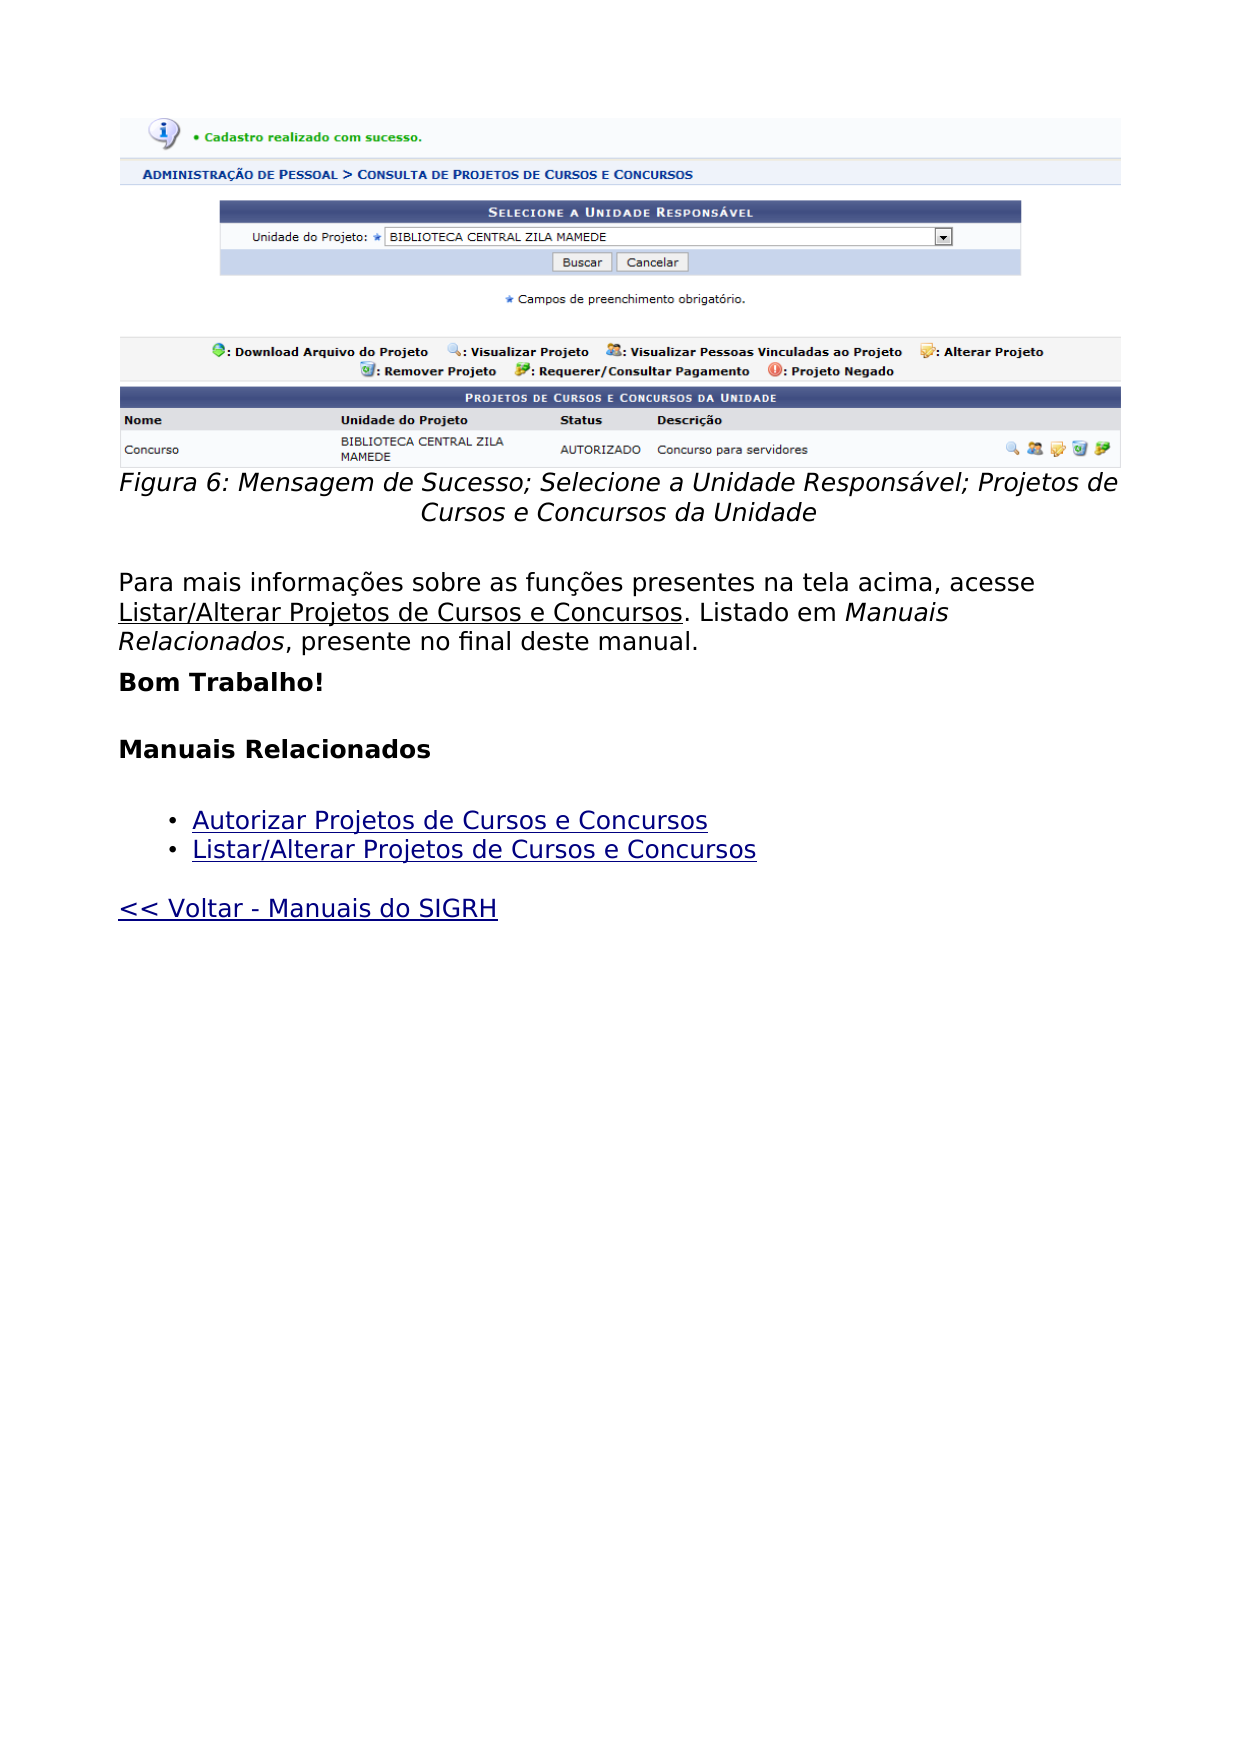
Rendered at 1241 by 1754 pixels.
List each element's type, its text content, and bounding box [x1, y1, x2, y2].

text << Voltar - Manuais do SIGRH [118, 894, 1122, 923]
picture [118, 118, 1123, 469]
subtitle Manuais Relacionados [118, 735, 1122, 764]
list Listar/Alterar Projetos de Cursos e Concursos [177, 836, 1122, 865]
list Autorizar Projetos de Cursos e Concursos [177, 806, 1122, 836]
text Bom Trabalho! [118, 669, 1122, 698]
text Figura 6: Mensagem de Sucesso; Selecione a Unidade Responsável; Projetos de Cursos e Concursos da Unidade [118, 469, 1122, 527]
text Para mais informações sobre as funções presentes na tela acima, acesse Listar/Alterar Projetos de Cursos e Concursos. Listado em Manuais Relacionados, presente no final deste manual. [118, 569, 1122, 656]
